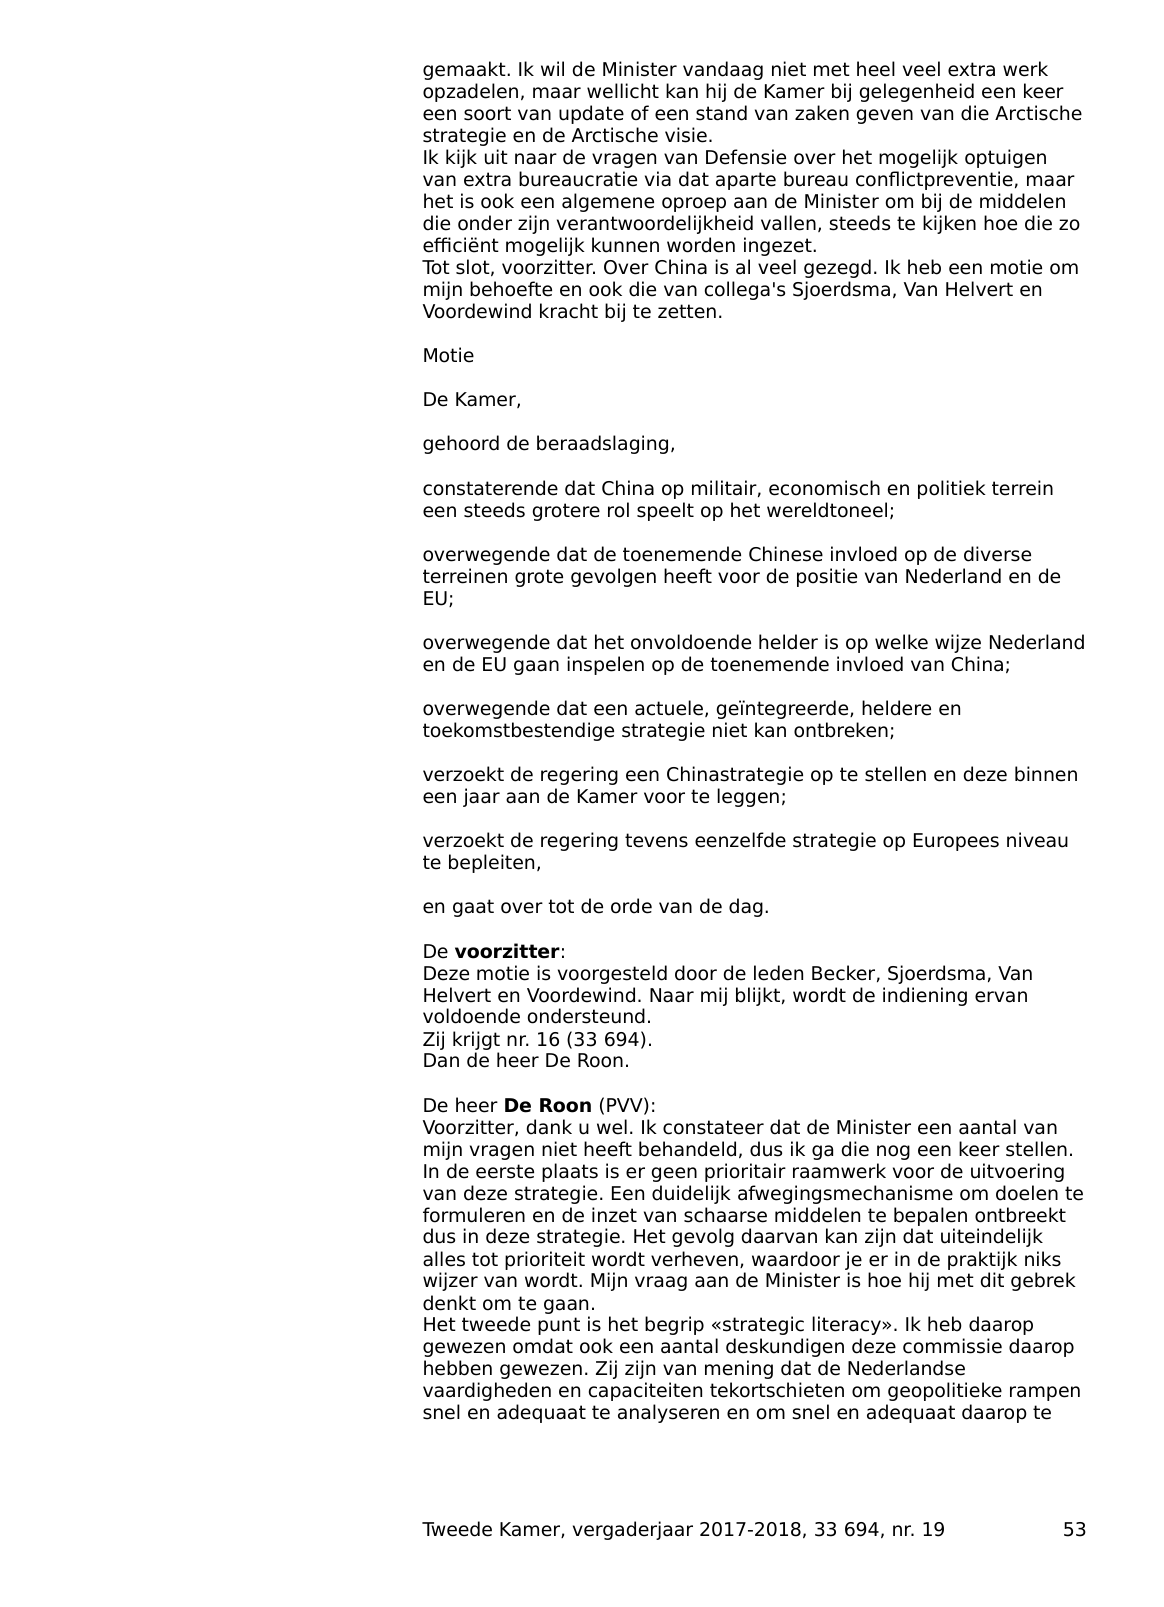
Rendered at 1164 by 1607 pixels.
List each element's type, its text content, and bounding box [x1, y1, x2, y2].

text constaterende dat China op militair, economisch en politiek terrein een steeds grotere rol speelt op het wereldtoneel; [422, 477, 1087, 521]
text overwegende dat een actuele, geïntegreerde, heldere en toekomstbestendige strategie niet kan ontbreken; [422, 698, 1087, 742]
text Motie [422, 345, 1087, 367]
text Voorzitter, dank u wel. Ik constateer dat de Minister een aantal van mijn vragen niet heeft behandeld, dus ik ga die nog een keer stellen. In de eerste plaats is er geen prioritair raamwerk voor de uitvoering van deze strategie. Een duidelijk afwegingsmechanisme om doelen te formuleren en de inzet van schaarse middelen te bepalen ontbreekt dus in deze strategie. Het gevolg daarvan kan zijn dat uiteindelijk alles tot prioriteit wordt verheven, waardoor je er in de praktijk niks wijzer van wordt. Mijn vraag aan de Minister is hoe hij met dit gebrek denkt om te gaan. [422, 1117, 1087, 1314]
text Ik kijk uit naar de vragen van Defensie over het mogelijk optuigen van extra bureaucratie via dat aparte bureau conflictpreventie, maar het is ook een algemene oproep aan de Minister om bij de middelen die onder zijn verantwoordelijkheid vallen, steeds te kijken hoe die zo efficiënt mogelijk kunnen worden ingezet. [422, 147, 1087, 257]
text Tot slot, voorzitter. Over China is al veel gezegd. Ik heb een motie om mijn behoefte en ook die van collega's Sjoerdsma, Van Helvert en Voordewind kracht bij te zetten. [422, 257, 1087, 323]
text en gaat over tot de orde van de dag. [422, 896, 1087, 918]
text De Kamer, [422, 389, 1087, 411]
text overwegende dat de toenemende Chinese invloed op de diverse terreinen grote gevolgen heeft voor de positie van Nederland en de EU; [422, 544, 1087, 609]
text overwegende dat het onvoldoende helder is op welke wijze Nederland en de EU gaan inspelen op de toenemende invloed van China; [422, 632, 1087, 676]
text De voorzitter: [422, 941, 1087, 962]
text Dan de heer De Roon. [422, 1050, 1087, 1072]
text Deze motie is voorgesteld door de leden Becker, Sjoerdsma, Van Helvert en Voordewind. Naar mij blijkt, wordt de indiening ervan voldoende ondersteund. [422, 962, 1087, 1028]
text verzoekt de regering tevens eenzelfde strategie op Europees niveau te bepleiten, [422, 830, 1087, 874]
text gemaakt. Ik wil de Minister vandaag niet met heel veel extra werk opzadelen, maar wellicht kan hij de Kamer bij gelegenheid een keer een soort van update of een stand van zaken geven van die Arctische strategie en de Arctische visie. [422, 59, 1087, 147]
text verzoekt de regering een Chinastrategie op te stellen en deze binnen een jaar aan de Kamer voor te leggen; [422, 764, 1087, 808]
text Zij krijgt nr. 16 (33 694). [422, 1028, 1087, 1050]
text gehoord de beraadslaging, [422, 433, 1087, 455]
text Het tweede punt is het begrip «strategic literacy». Ik heb daarop gewezen omdat ook een aantal deskundigen deze commissie daarop hebben gewezen. Zij zijn van mening dat de Nederlandse vaardigheden en capaciteiten tekortschieten om geopolitieke rampen snel en adequaat te analyseren en om snel en adequaat daarop te [422, 1314, 1087, 1424]
text De heer De Roon (PVV): [422, 1094, 1087, 1117]
